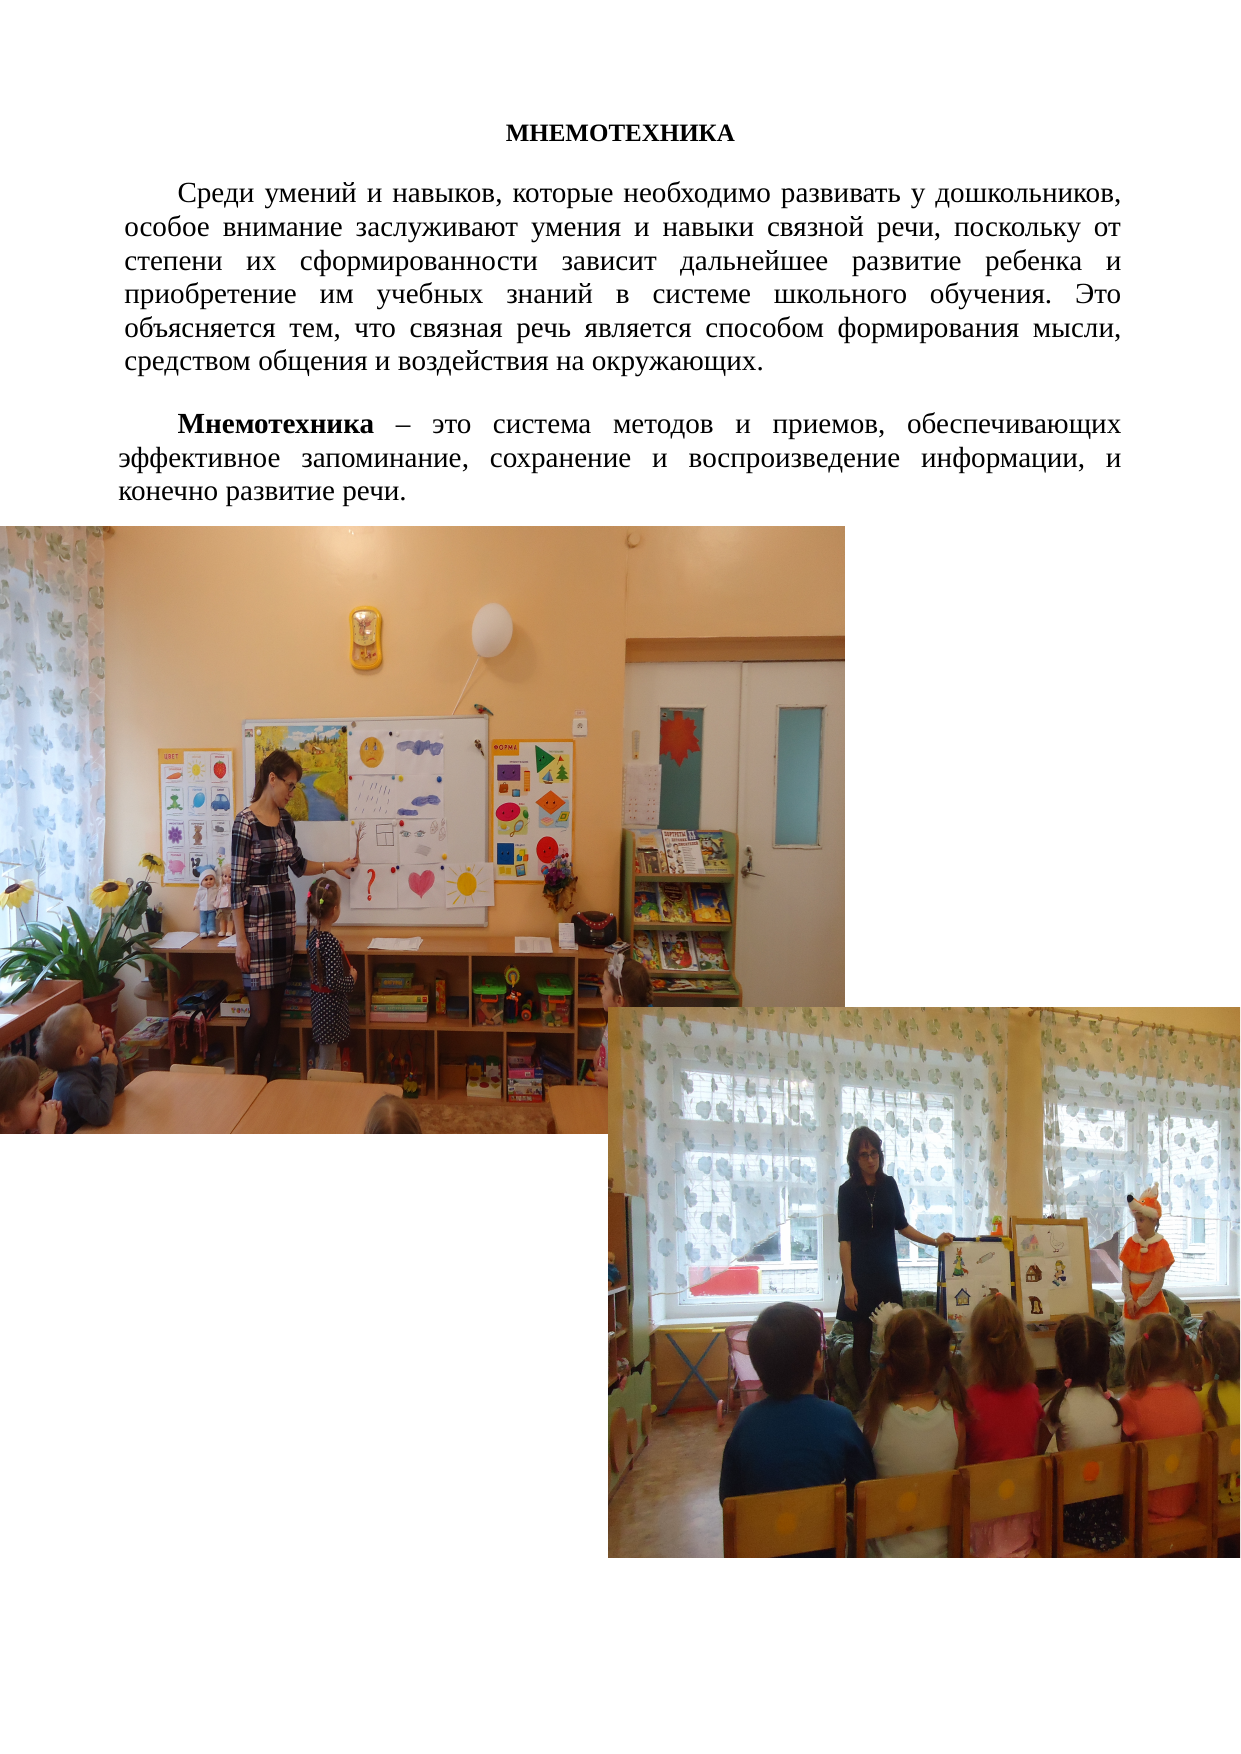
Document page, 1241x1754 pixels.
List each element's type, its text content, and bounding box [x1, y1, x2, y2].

text Среди умений и навыков, которые необходимо развивать у дошкольников, особое внимание заслуживают умения и навыки связной речи, поскольку от степени их сформированности зависит дальнейшее развитие ребенка и приобретение им учебных знаний в системе школьного обучения. Это объясняется тем, что связная речь является способом формирования мысли, средством общения и воздействия на окружающих. [124, 176, 1122, 377]
text Мнемотехника – это система методов и приемов, обеспечивающих эффективное запоминание, сохранение и воспроизведение информации, и конечно развитие речи. [118, 406, 1122, 507]
text МНЕМОТЕХНИКА [118, 118, 1122, 147]
picture [0, 526, 1241, 1558]
